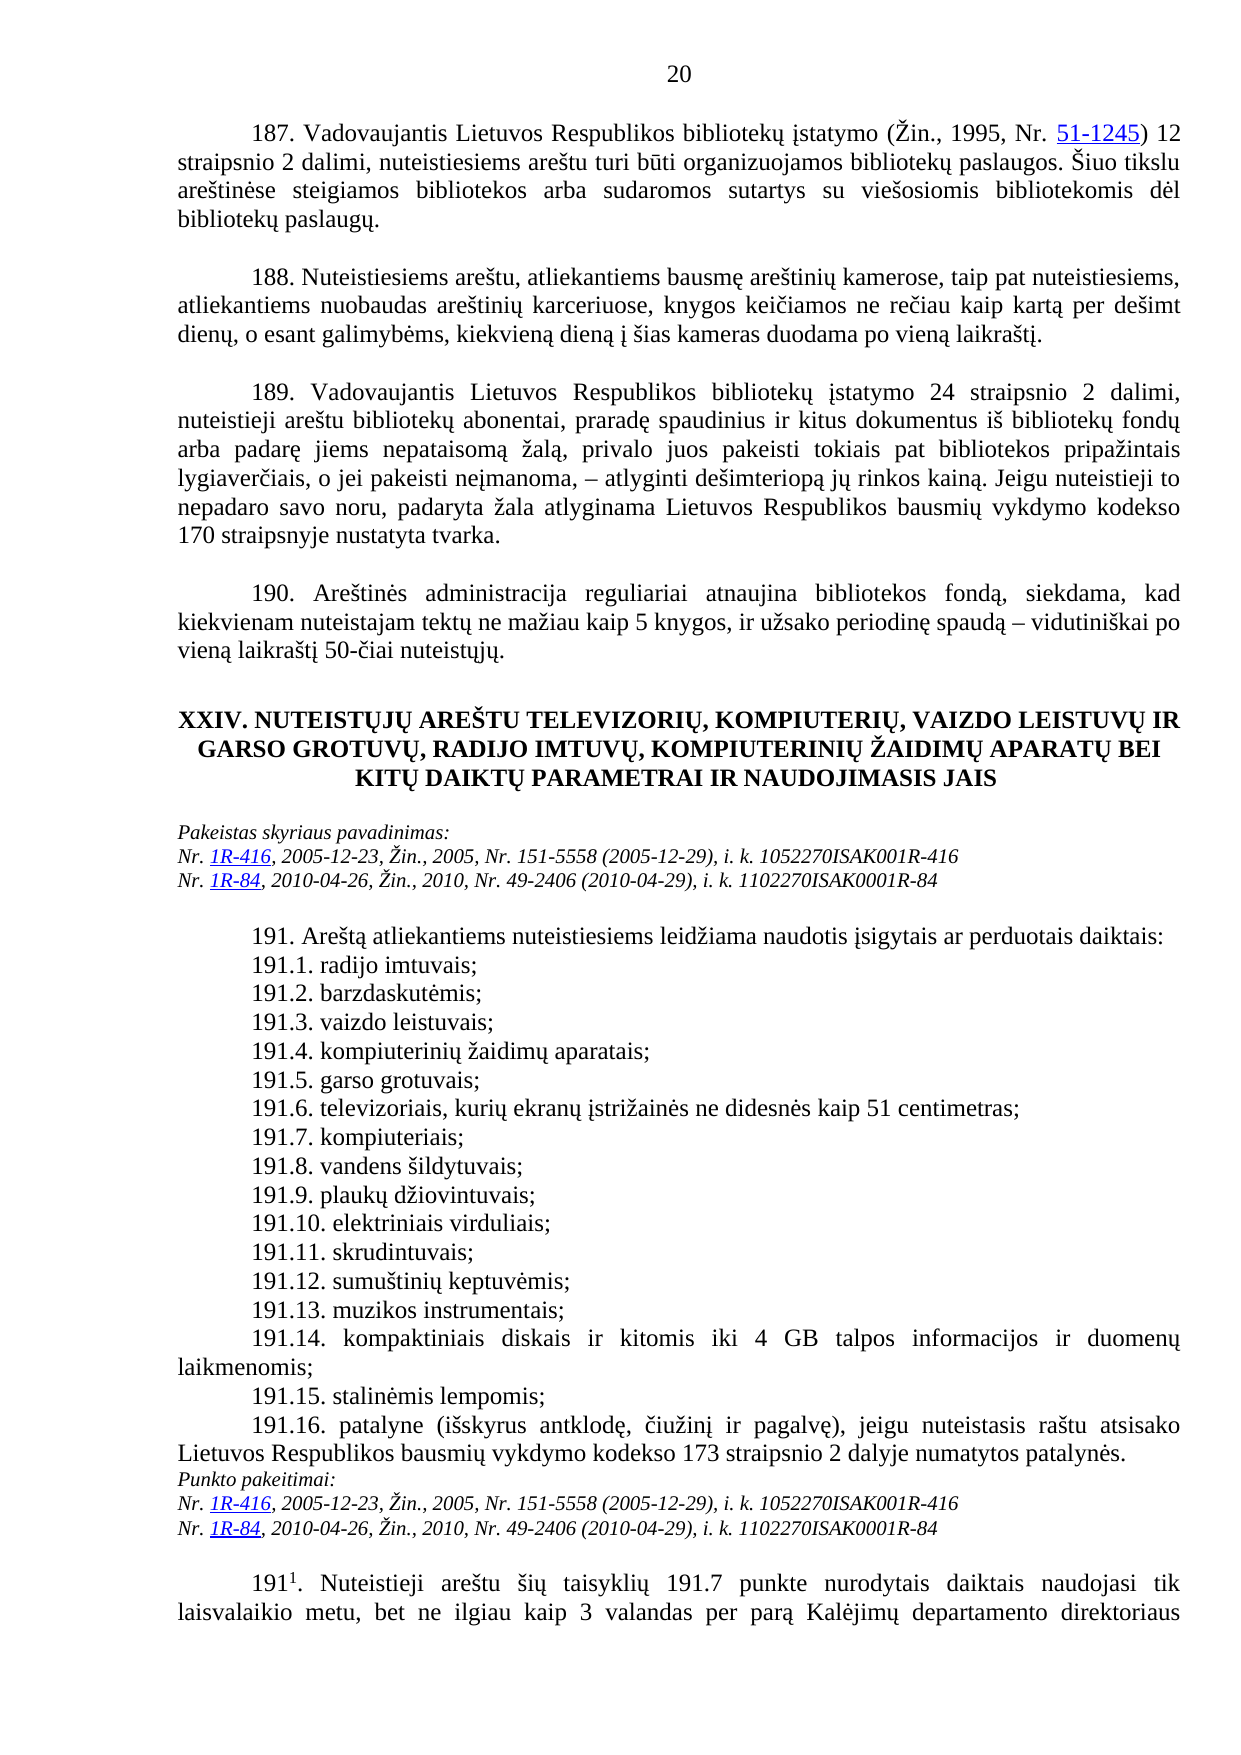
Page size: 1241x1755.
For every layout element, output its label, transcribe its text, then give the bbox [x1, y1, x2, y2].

text 191.15. stalinėmis lempomis; [177, 1381, 1181, 1410]
text 190. Areštinės administracija reguliariai atnaujina bibliotekos fondą, siekdama, kad kiekvienam nuteistajam tektų ne mažiau kaip 5 knygos, ir užsako periodinę spaudą – vidutiniškai po vieną laikraštį 50-čiai nuteistųjų. [177, 578, 1181, 664]
text 191.4. kompiuterinių žaidimų aparatais; [177, 1036, 1181, 1065]
text 191.12. sumuštinių keptuvėmis; [177, 1266, 1181, 1295]
text Punkto pakeitimai: [177, 1467, 1181, 1491]
text 191.8. vandens šildytuvais; [177, 1151, 1181, 1180]
text 191.11. skrudintuvais; [177, 1237, 1181, 1266]
text 187. Vadovaujantis Lietuvos Respublikos bibliotekų įstatymo (Žin., 1995, Nr. 51-1245) 12 straipsnio 2 dalimi, nuteistiesiems areštu turi būti organizuojamos bibliotekų paslaugos. Šiuo tikslu areštinėse steigiamos bibliotekos arba sudaromos sutartys su viešosiomis bibliotekomis dėl bibliotekų paslaugų. [177, 118, 1181, 233]
text 191.7. kompiuteriais; [177, 1122, 1181, 1151]
text 1911. Nuteistieji areštu šių taisyklių 191.7 punkte nurodytais daiktais naudojasi tik laisvalaikio metu, bet ne ilgiau kaip 3 valandas per parą Kalėjimų departamento direktoriaus [177, 1568, 1181, 1626]
text 191.3. vaizdo leistuvais; [177, 1007, 1181, 1036]
text 191.6. televizoriais, kurių ekranų įstrižainės ne didesnės kaip 51 centimetras; [177, 1093, 1181, 1122]
text 191.13. muzikos instrumentais; [177, 1295, 1181, 1323]
text 188. Nuteistiesiems areštu, atliekantiems bausmę areštinių kamerose, taip pat nuteistiesiems, atliekantiems nuobaudas areštinių karceriuose, knygos keičiamos ne rečiau kaip kartą per dešimt dienų, o esant galimybėms, kiekvieną dieną į šias kameras duodama po vieną laikraštį. [177, 262, 1181, 348]
text Nr. 1R-84, 2010-04-26, Žin., 2010, Nr. 49-2406 (2010-04-29), i. k. 1102270ISAK0001R-84 [177, 868, 1181, 892]
text 191.14. kompaktiniais diskais ir kitomis iki 4 GB talpos informacijos ir duomenų laikmenomis; [177, 1323, 1181, 1381]
text Nr. 1R-416, 2005-12-23, Žin., 2005, Nr. 151-5558 (2005-12-29), i. k. 1052270ISAK001R-416 [177, 1491, 1181, 1515]
text 191.10. elektriniais virduliais; [177, 1208, 1181, 1237]
text 189. Vadovaujantis Lietuvos Respublikos bibliotekų įstatymo 24 straipsnio 2 dalimi, nuteistieji areštu bibliotekų abonentai, praradę spaudinius ir kitus dokumentus iš bibliotekų fondų arba padarę jiems nepataisomą žalą, privalo juos pakeisti tokiais pat bibliotekos pripažintais lygiaverčiais, o jei pakeisti neįmanoma, – atlyginti dešimteriopą jų rinkos kainą. Jeigu nuteistieji to nepadaro savo noru, padaryta žala atlyginama Lietuvos Respublikos bausmių vykdymo kodekso 170 straipsnyje nustatyta tvarka. [177, 377, 1181, 549]
text 191.5. garso grotuvais; [177, 1065, 1181, 1093]
text 191.2. barzdaskutėmis; [177, 978, 1181, 1007]
text 191.9. plaukų džiovintuvais; [177, 1180, 1181, 1208]
text 191. Areštą atliekantiems nuteistiesiems leidžiama naudotis įsigytais ar perduotais daiktais: [177, 921, 1181, 950]
text 191.1. radijo imtuvais; [177, 950, 1181, 978]
text Nr. 1R-416, 2005-12-23, Žin., 2005, Nr. 151-5558 (2005-12-29), i. k. 1052270ISAK001R-416 [177, 844, 1181, 868]
text Pakeistas skyriaus pavadinimas: [177, 820, 1181, 844]
text Nr. 1R-84, 2010-04-26, Žin., 2010, Nr. 49-2406 (2010-04-29), i. k. 1102270ISAK0001R-84 [177, 1515, 1181, 1539]
text XXIV. NUTEISTŲJŲ AREŠTU TELEVIZORIŲ, KOMPIUTERIŲ, VAIZDO LEISTUVŲ IR GARSO GROTUVŲ, RADIJO IMTUVŲ, KOMPIUTERINIŲ ŽAIDIMŲ APARATŲ BEI KITŲ DAIKTŲ PARAMETRAI IR NAUDOJIMASIS JAIS [177, 705, 1181, 791]
text 191.16. patalyne (išskyrus antklodę, čiužinį ir pagalvę), jeigu nuteistasis raštu atsisako Lietuvos Respublikos bausmių vykdymo kodekso 173 straipsnio 2 dalyje numatytos patalynės. [177, 1410, 1181, 1467]
